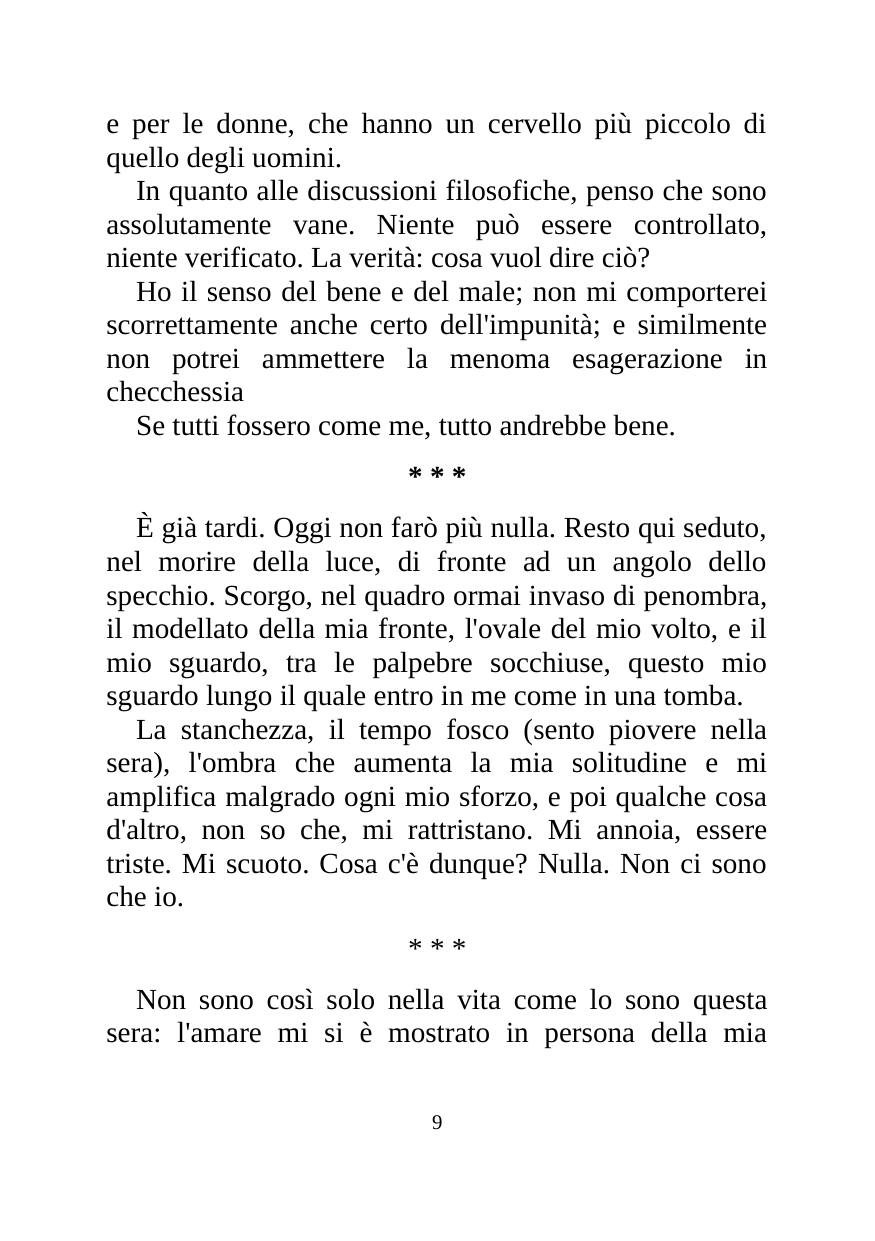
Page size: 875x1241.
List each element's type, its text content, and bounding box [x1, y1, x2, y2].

text Non sono così solo nella vita come lo sono questa sera: l'amare mi si è mostrato in persona della mia [106, 982, 768, 1049]
text * * * [106, 459, 768, 493]
text La stanchezza, il tempo fosco (sento piovere nella sera), l'ombra che aumenta la mia solitudine e mi amplifica malgrado ogni mio sforzo, e poi qualche cosa d'altro, non so che, mi rattristano. Mi annoia, essere triste. Mi scuoto. Cosa c'è dunque? Nulla. Non ci sono che io. [106, 712, 768, 913]
text Se tutti fossero come me, tutto andrebbe bene. [106, 408, 768, 442]
text e per le donne, che hanno un cervello più piccolo di quello degli uomini. [106, 106, 768, 173]
text È già tardi. Oggi non farò più nulla. Resto qui seduto, nel morire della luce, di fronte ad un angolo dello specchio. Scorgo, nel quadro ormai invaso di penombra, il modellato della mia fronte, l'ovale del mio volto, e il mio sguardo, tra le palpebre socchiuse, questo mio sguardo lungo il quale entro in me come in una tomba. [106, 511, 768, 712]
text Ho il senso del bene e del male; non mi comporterei scorrettamente anche certo dell'impunità; e similmente non potrei ammettere la menoma esagerazione in checchessia [106, 274, 768, 408]
text In quanto alle discussioni filosofiche, penso che sono assolutamente vane. Niente può essere controllato, niente verificato. La verità: cosa vuol dire ciò? [106, 173, 768, 274]
text * * * [106, 931, 768, 964]
